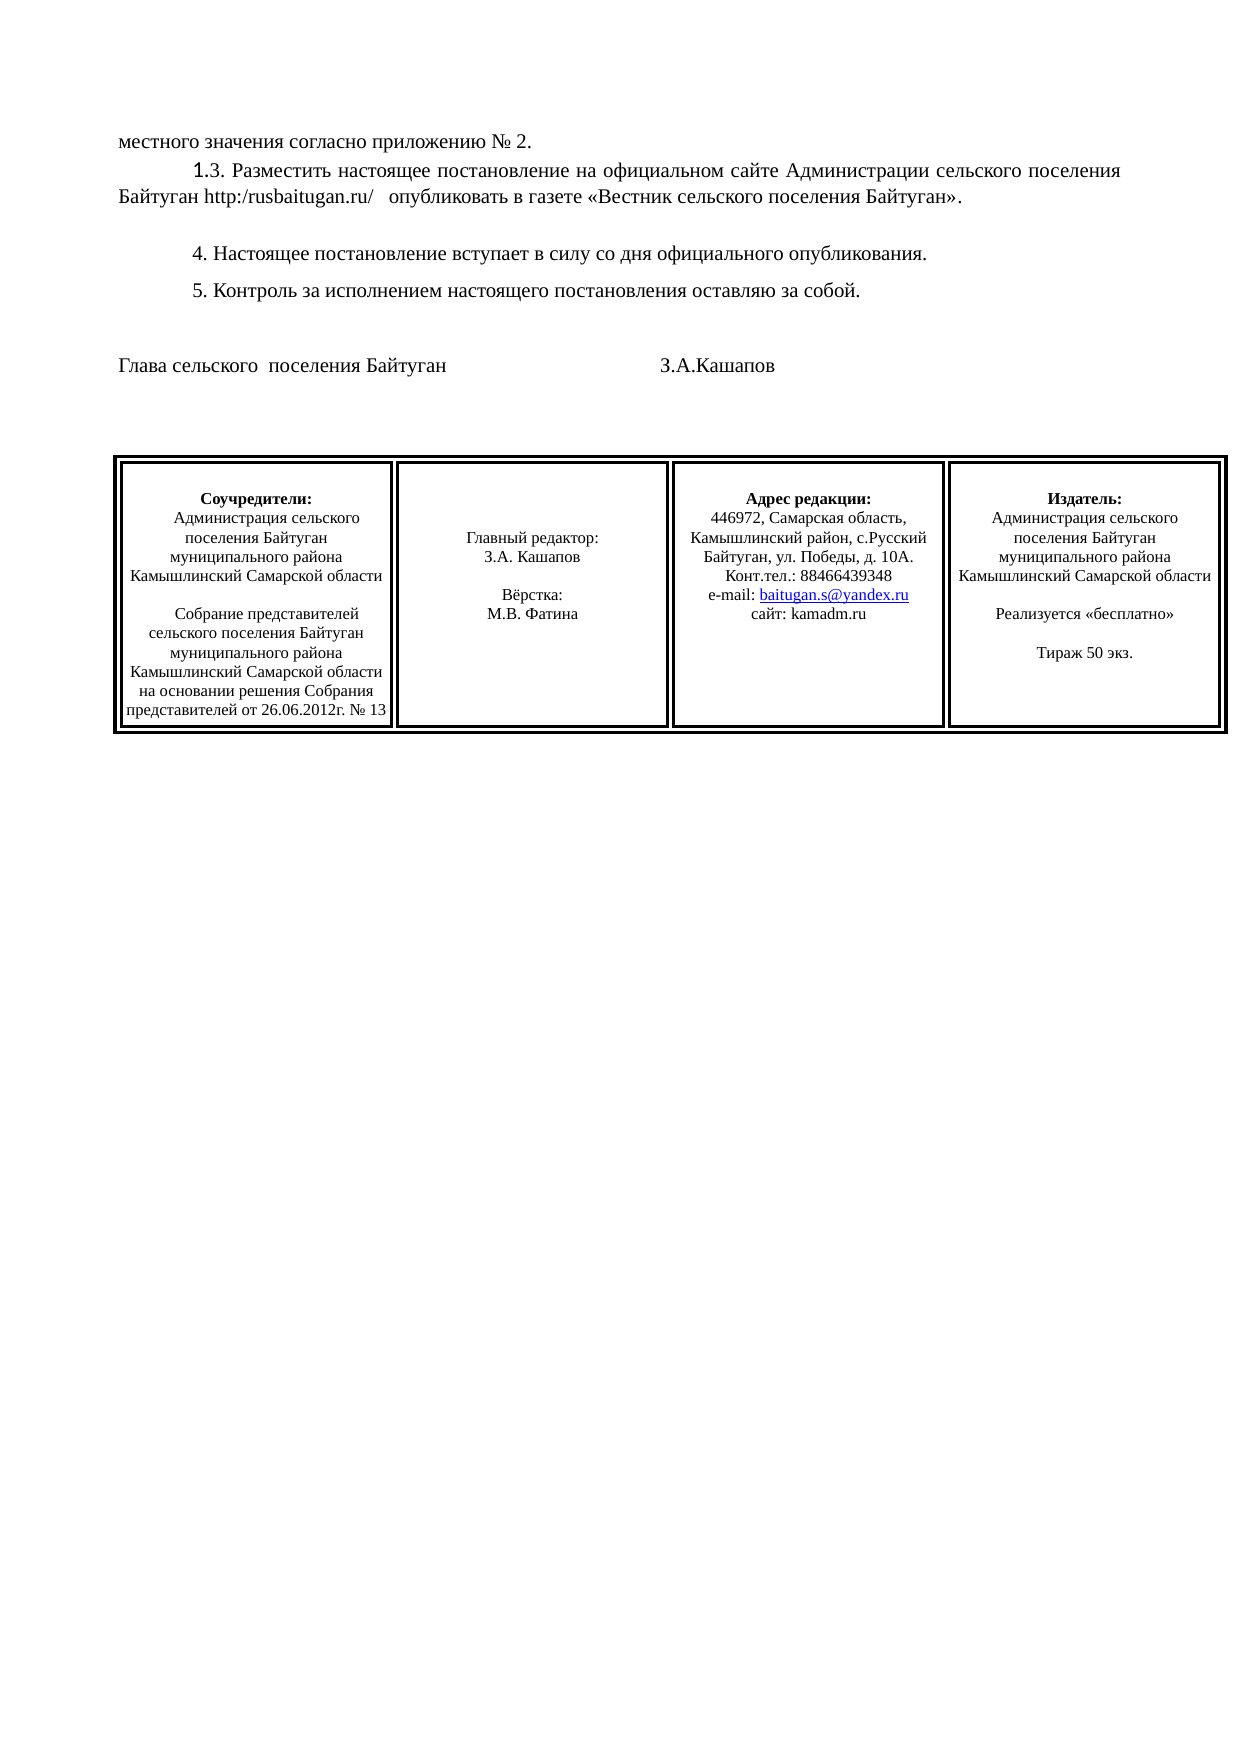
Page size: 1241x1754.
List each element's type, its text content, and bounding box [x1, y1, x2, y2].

table_header Главный редактор: З.А. Кашапов Вёрстка: М.В. Фатина [394, 458, 670, 725]
table_header Соучредители: Администрация сельского поселения Байтуган муниципального района Камышлинский Самарской области Собрание представителей сельского поселения Байтуган муниципального района Камышлинский Самарской области на основании решения Собрания представителей от 26.06.2012г. № 13 [118, 458, 394, 725]
table_header Издатель: Администрация сельского поселения Байтуган муниципального района Камышлинский Самарской области Реализуется «бесплатно» Тираж 50 экз. [947, 458, 1223, 725]
text местного значения согласно приложению № 2. [118, 118, 1122, 156]
text 4. Настоящее постановление вступает в силу со дня официального опубликования. [118, 230, 1122, 267]
table_header Адрес редакции: 446972, Самарская область, Камышлинский район, с.Русский Байтуган, ул. Победы, д. 10А. Конт.тел.: 88466439348 e-mail: baitugan.s@yandex.ru сайт: kamadm.ru [670, 458, 947, 725]
text 5. Контроль за исполнением настоящего постановления оставляю за собой. [118, 267, 1122, 305]
text Глава сельского поселения Байтуган З.А.Кашапов [118, 342, 1122, 417]
list 3. Разместить настоящее постановление на официальном сайте Администрации сельского поселения Байтуган http:/rusbaitugan.ru/ опубликовать в газете «Вестник сельского поселения Байтуган». [118, 156, 1122, 209]
